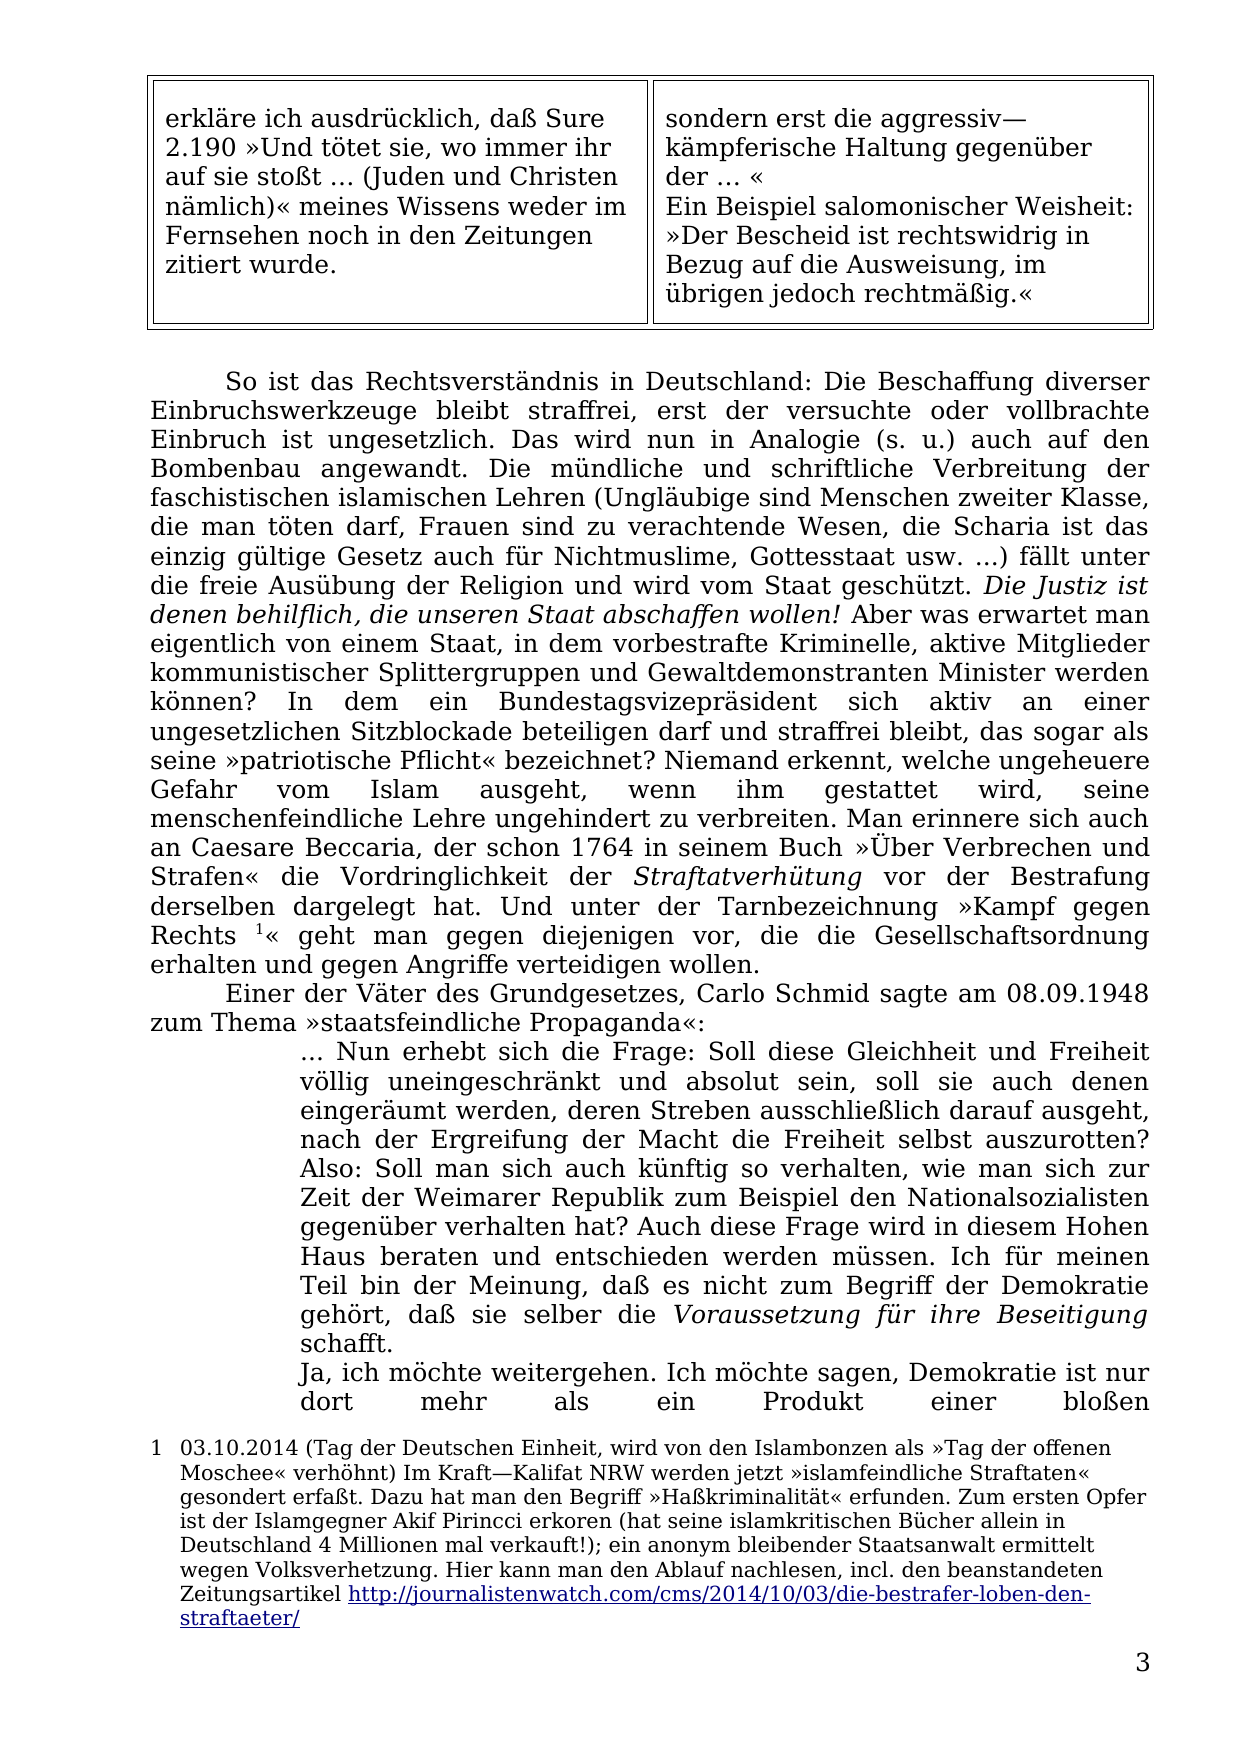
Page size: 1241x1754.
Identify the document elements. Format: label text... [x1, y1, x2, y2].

text ... Nun erhebt sich die Frage: Soll diese Gleichheit und Freiheit völlig uneingeschränkt und absolut sein, soll sie auch denen eingeräumt werden, deren Streben ausschließlich darauf ausgeht, nach der Ergreifung der Macht die Freiheit selbst auszurotten? Also: Soll man sich auch künftig so verhalten, wie man sich zur Zeit der Weimarer Republik zum Beispiel den Nationalsozialisten gegenüber verhalten hat? Auch diese Frage wird in diesem Hohen Haus beraten und entschieden werden müssen. Ich für meinen Teil bin der Meinung, daß es nicht zum Begriff der Demokratie gehört, daß sie selber die Voraussetzung für ihre Beseitigung schafft. [300, 1037, 1151, 1358]
text Ja, ich möchte weitergehen. Ich möchte sagen, Demokratie ist nur dort mehr als ein Produkt einer bloßen [300, 1358, 1151, 1417]
text Einer der Väter des Grundgesetzes, Carlo Schmid sagte am 08.09.1948 zum Thema »staatsfeindliche Propaganda«: [150, 979, 1151, 1037]
table_header erkläre ich ausdrücklich, daß Sure 2.190 »Und tötet sie, wo immer ihr auf sie stoßt … (Juden und Christen nämlich)« meines Wissens weder im Fernsehen noch in den Zeitungen zitiert wurde. [150, 76, 650, 323]
text So ist das Rechtsverständnis in Deutschland: Die Beschaffung diverser Einbruchswerkzeuge bleibt straffrei, erst der versuchte oder vollbrachte Einbruch ist ungesetzlich. Das wird nun in Analogie (s. u.) auch auf den Bombenbau angewandt. Die mündliche und schriftliche Verbreitung der faschistischen islamischen Lehren (Ungläubige sind Menschen zweiter Klasse, die man töten darf, Frauen sind zu verachtende Wesen, die Scharia ist das einzig gültige Gesetz auch für Nichtmuslime, Gottesstaat usw. ...) fällt unter die freie Ausübung der Religion und wird vom Staat geschützt. Die Justiz ist denen behilflich, die unseren Staat abschaffen wollen! Aber was erwartet man eigentlich von einem Staat, in dem vorbestrafte Kriminelle, aktive Mitglieder kommunistischer Splittergruppen und Gewaltdemonstranten Minister werden können? In dem ein Bundestagsvizepräsident sich aktiv an einer ungesetzlichen Sitzblockade beteiligen darf und straffrei bleibt, das sogar als seine »patriotische Pflicht« bezeichnet? Niemand erkennt, welche ungeheuere Gefahr vom Islam ausgeht, wenn ihm gestattet wird, seine menschenfeindliche Lehre ungehindert zu verbreiten. Man erinnere sich auch an Caesare Beccaria, der schon 1764 in seinem Buch »Über Verbrechen und Strafen« die Vordringlichkeit der Straftatverhütung vor der Bestrafung derselben dargelegt hat. Und unter der Tarnbezeichnung »Kampf gegen Rechts « geht man gegen diejenigen vor, die die Gesellschaftsordnung erhalten und gegen Angriffe verteidigen wollen. [150, 358, 1151, 979]
text 03.10.2014 (Tag der Deutschen Einheit, wird von den Islambonzen als »Tag der offenen Moschee« verhöhnt) Im Kraft—Kalifat NRW werden jetzt »islamfeindliche Straftaten« gesondert erfaßt. Dazu hat man den Begriff »Haßkriminalität« erfunden. Zum ersten Opfer ist der Islamgegner Akif Pirincci erkoren (hat seine islamkritischen Bücher allein in Deutschland 4 Millionen mal verkauft!); ein anonym bleibender Staatsanwalt ermittelt wegen Volksverhetzung. Hier kann man den Ablauf nachlesen, incl. den beanstandeten Zeitungsartikel http://journalistenwatch.com/cms/2014/10/03/die-bestrafer-loben-den-straftaeter/ [150, 1436, 1151, 1631]
table_header sondern erst die aggressiv—kämpferische Haltung gegenüber der … « Ein Beispiel salomonischer Weisheit: »Der Bescheid ist rechtswidrig in Bezug auf die Ausweisung, im übrigen jedoch rechtmäßig.« [650, 76, 1151, 323]
